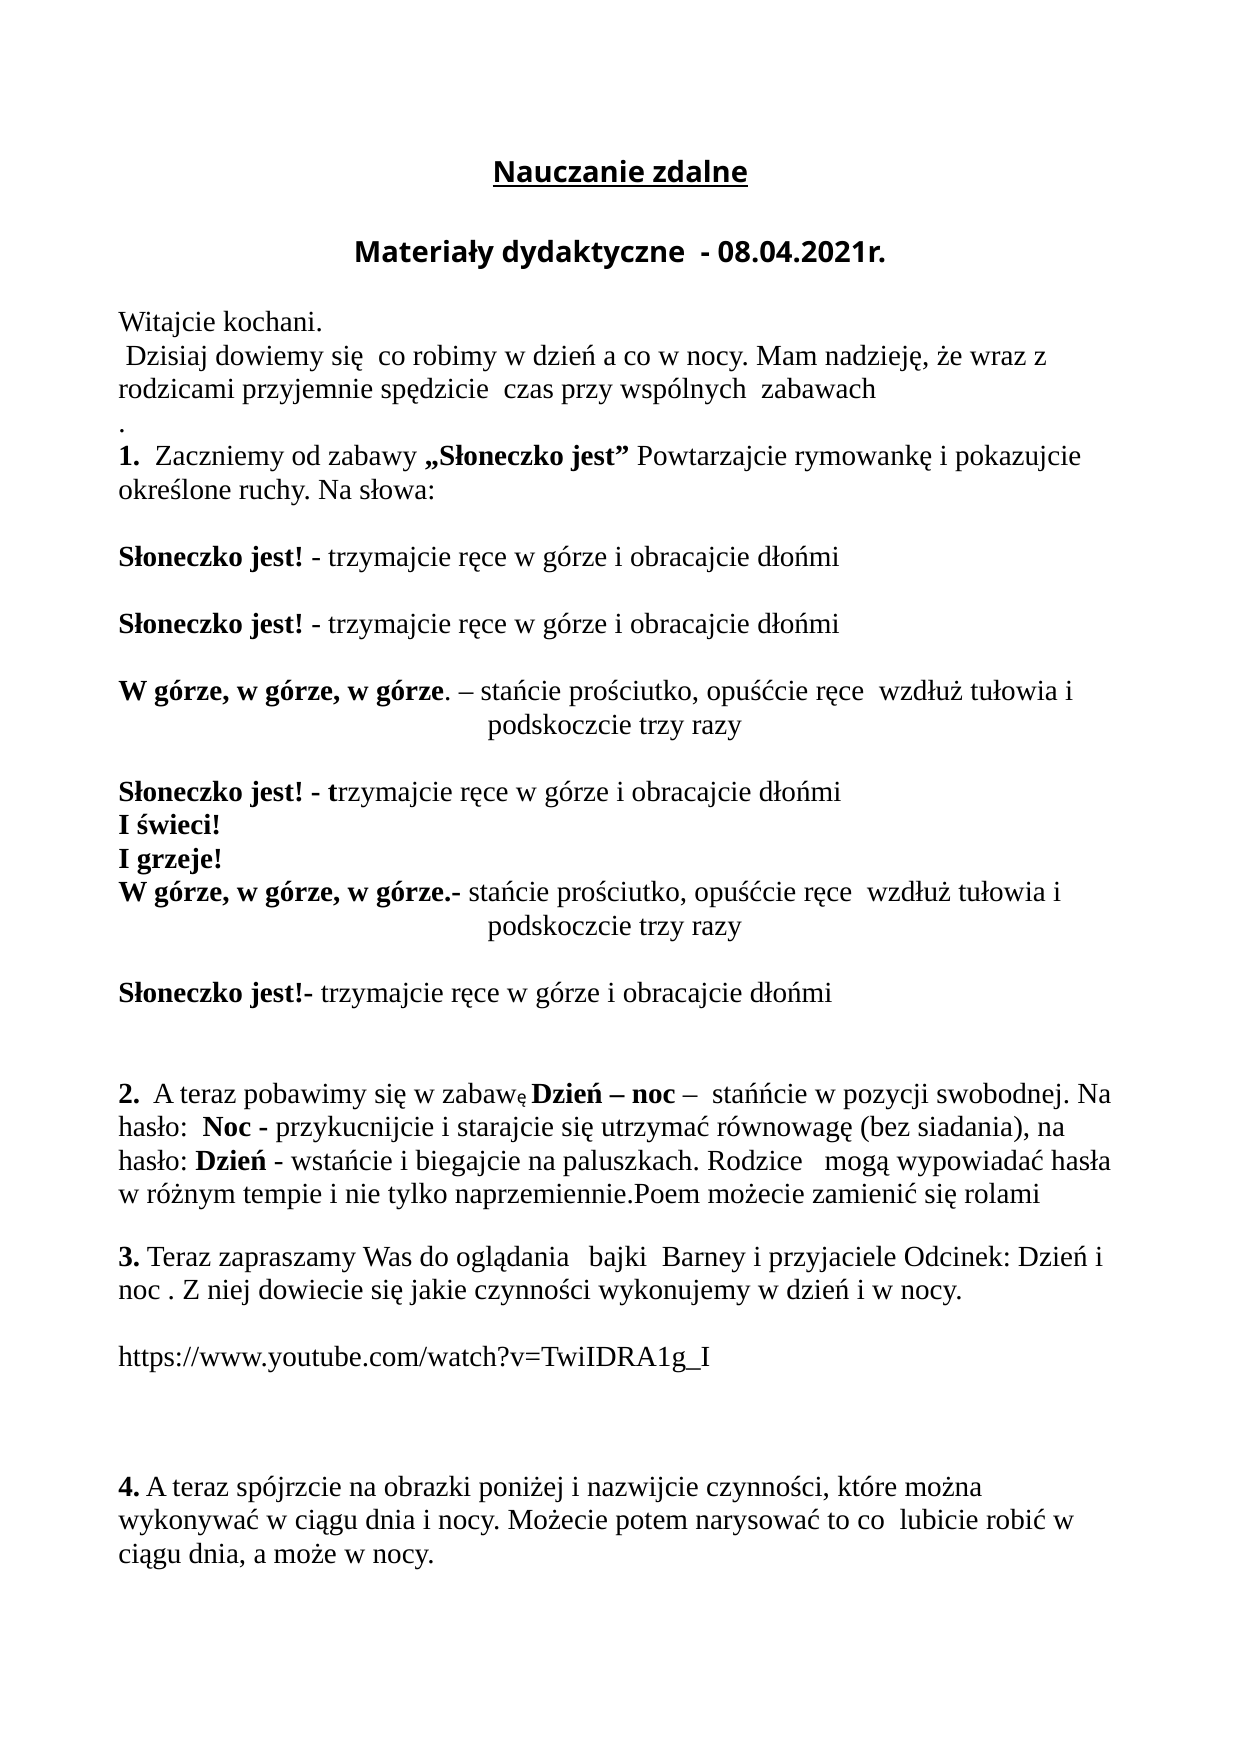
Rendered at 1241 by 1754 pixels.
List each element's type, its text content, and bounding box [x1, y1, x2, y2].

text Słoneczko jest!- trzymajcie ręce w górze i obracajcie dłońmi [118, 942, 1122, 1009]
text 2. A teraz pobawimy się w zabawę Dzień – noc – stańńcie w pozycji swobodnej. Na hasło: Noc - przykucnijcie i starajcie się utrzymać równowagę (bez siadania), na hasło: Dzień - wstańcie i biegajcie na paluszkach. Rodzice mogą wypowiadać hasła w różnym tempie i nie tylko naprzemiennie.Poem możecie zamienić się rolami [118, 1076, 1122, 1239]
text Dzisiaj dowiemy się co robimy w dzień a co w nocy. Mam nadzieję, że wraz z rodzicami przyjemnie spędzicie czas przy wspólnych zabawach [118, 338, 1122, 405]
text 3. Teraz zapraszamy Was do oglądania bajki Barney i przyjaciele Odcinek: Dzień i noc . Z niej dowiecie się jakie czynności wykonujemy w dzień i w nocy. [118, 1239, 1122, 1306]
text 4. A teraz spójrzcie na obrazki poniżej i nazwijcie czynności, które można wykonywać w ciągu dnia i nocy. Możecie potem narysować to co lubicie robić w ciągu dnia, a może w nocy. [118, 1469, 1122, 1569]
text Materiały dydaktyczne - 08.04.2021r. [118, 231, 1122, 271]
text . [118, 405, 1122, 438]
text Nauczanie zdalne [118, 152, 1122, 191]
text 1. Zaczniemy od zabawy „Słoneczko jest” Powtarzajcie rymowankę i pokazujcie określone ruchy. Na słowa: Słoneczko jest! - trzymajcie ręce w górze i obracajcie dłońmi Słoneczko jest! - trzymajcie ręce w górze i obracajcie dłońmi W górze, w górze, w górze. – stańcie prościutko, opuśćcie ręce wzdłuż tułowia i podskoczcie trzy razy Słoneczko jest! - trzymajcie ręce w górze i obracajcie dłońmi I świeci! I grzeje! W górze, w górze, w górze.- stańcie prościutko, opuśćcie ręce wzdłuż tułowia i podskoczcie trzy razy [118, 438, 1122, 942]
text Witajcie kochani. [118, 304, 1122, 338]
text https://www.youtube.com/watch?v=TwiIDRA1g_I [118, 1339, 1122, 1373]
